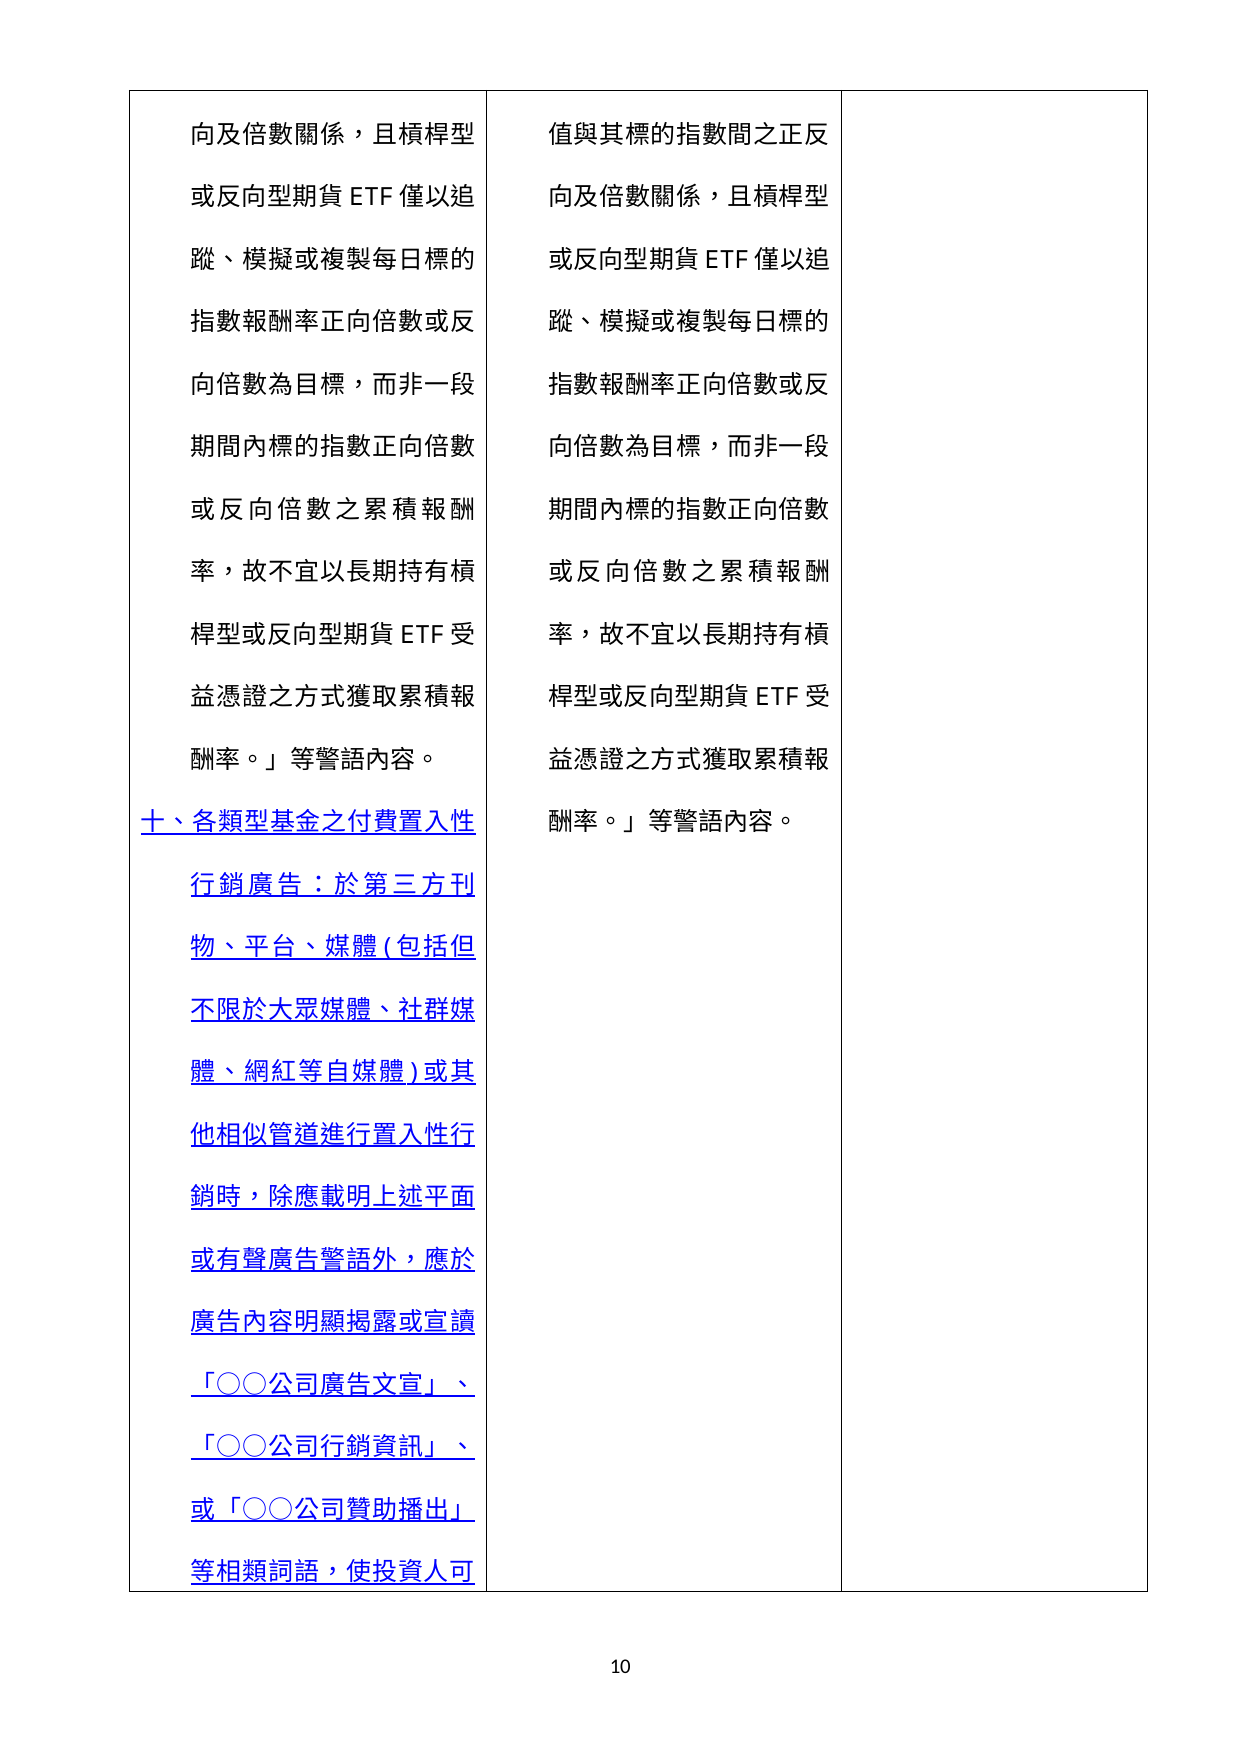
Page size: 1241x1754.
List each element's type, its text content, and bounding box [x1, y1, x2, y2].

table_cell 向及倍數關係，且槓桿型或反向型期貨ETF僅以追蹤、模擬或複製每日標的指數報酬率正向倍數或反向倍數為目標，而非一段期間內標的指數正向倍數或反向倍數之累積報酬率，故不宜以長期持有槓桿型或反向型期貨ETF受益憑證之方式獲取累積報酬率。」等警語內容。 十、各類型基金之付費置入性行銷廣告：於第三方刊物、平台、媒體(包括但不限於大眾媒體、社群媒體、網紅等自媒體)或其他相似管道進行置入性行銷時，除應載明上述平面或有聲廣告警語外，應於廣告內容明顯揭露或宣讀「○○公司廣告文宣」、「○○公司行銷資訊」、或「○○公司贊助播出」等相類詞語，使投資人可 [130, 91, 486, 1591]
table_cell 值與其標的指數間之正反向及倍數關係，且槓桿型或反向型期貨ETF僅以追蹤、模擬或複製每日標的指數報酬率正向倍數或反向倍數為目標，而非一段期間內標的指數正向倍數或反向倍數之累積報酬率，故不宜以長期持有槓桿型或反向型期貨ETF受益憑證之方式獲取累積報酬率。」等警語內容。 [487, 91, 841, 1591]
table_cell [842, 91, 1147, 1591]
